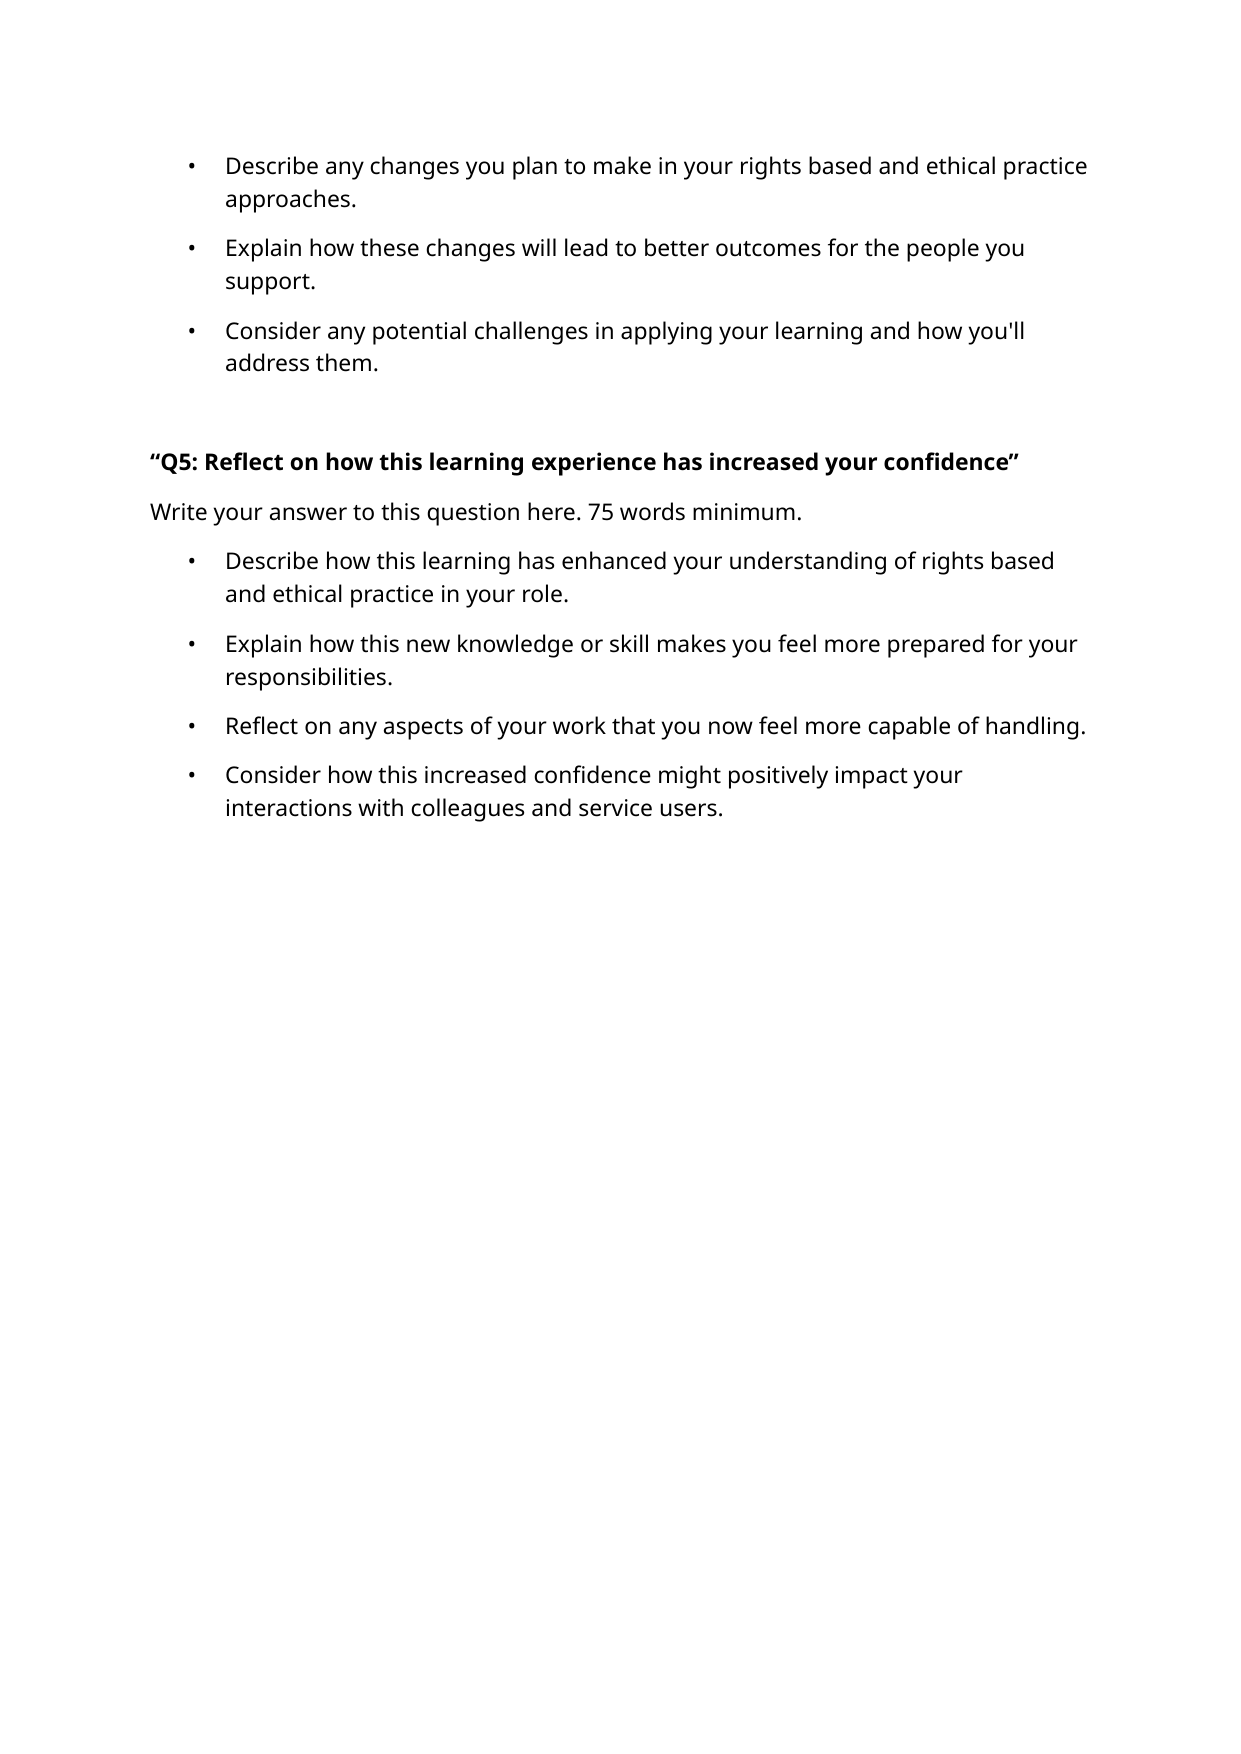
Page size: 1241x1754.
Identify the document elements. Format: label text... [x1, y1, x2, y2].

text Write your answer to this question here. 75 words minimum. [150, 496, 1090, 527]
list Explain how this new knowledge or skill makes you feel more prepared for your responsibilities. [187, 628, 1090, 692]
list Consider how this increased confidence might positively impact your interactions with colleagues and service users. [187, 759, 1090, 823]
list Explain how these changes will lead to better outcomes for the people you support. [187, 232, 1090, 296]
text “Q5: Reflect on how this learning experience has increased your confidence” [150, 446, 1090, 478]
list Consider any potential challenges in applying your learning and how you'll address them. [187, 314, 1090, 379]
list Describe any changes you plan to make in your rights based and ethical practice approaches. [187, 150, 1090, 214]
list Describe how this learning has enhanced your understanding of rights based and ethical practice in your role. [187, 545, 1090, 609]
list Reflect on any aspects of your work that you now feel more capable of handling. [187, 710, 1090, 741]
